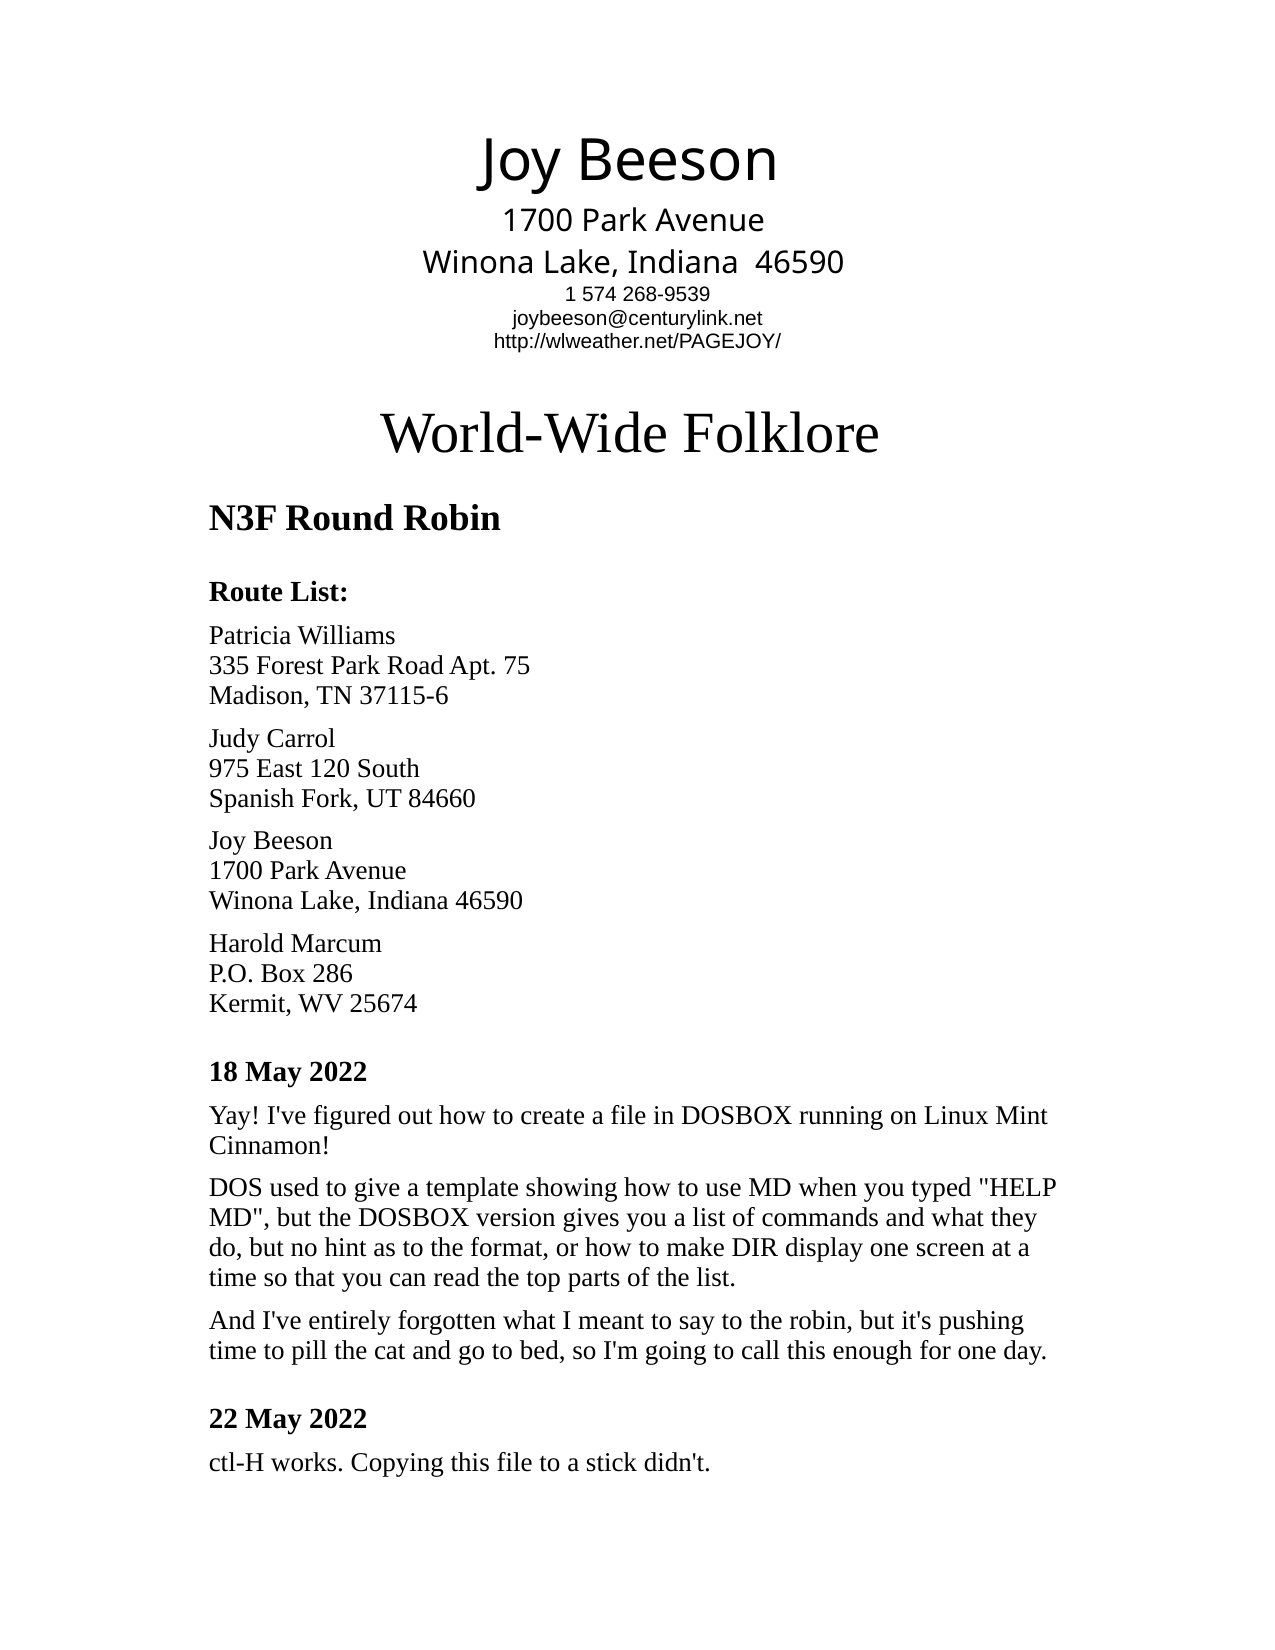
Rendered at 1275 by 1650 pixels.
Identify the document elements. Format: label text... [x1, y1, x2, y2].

subtitle N3F Round Robin [208, 497, 1066, 538]
text ctl-H works. Copying this file to a stick didn't. [208, 1447, 1066, 1477]
text DOS used to give a template showing how to use MD when you typed "HELP MD", but the DOSBOX version gives you a list of commands and what they do, but no hint as to the format, or how to make DIR display one screen at a time so that you can read the top parts of the list. [208, 1173, 1066, 1293]
subtitle World-Wide Folklore [208, 401, 1066, 465]
text Judy Carrol 975 East 120 South Spanish Fork, UT 84660 [208, 723, 1066, 813]
text Patricia Williams 335 Forest Park Road Apt. 75 Madison, TN 37115-6 [208, 620, 1066, 710]
text 1 574 268-9539 [208, 283, 1066, 306]
text http://wlweather.net/PAGEJOY/ [208, 329, 1066, 352]
text Harold Marcum P.O. Box 286 Kermit, WV 25674 [208, 928, 1066, 1018]
subtitle 22 May 2022 [208, 1403, 1066, 1435]
text joybeeson@centurylink.net [208, 306, 1066, 329]
text Yay! I've figured out how to create a file in DOSBOX running on Linux Mint Cinnamon! [208, 1100, 1066, 1160]
subtitle Route List: [208, 576, 1066, 608]
text 1700 Park Avenue [208, 198, 1066, 240]
text Joy Beeson [208, 118, 1066, 198]
text Joy Beeson 1700 Park Avenue Winona Lake, Indiana 46590 [208, 825, 1066, 915]
subtitle 18 May 2022 [208, 1055, 1066, 1088]
text Winona Lake, Indiana 46590 [208, 240, 1066, 283]
text And I've entirely forgotten what I meant to say to the robin, but it's pushing time to pill the cat and go to bed, so I'm going to call this enough for one day. [208, 1305, 1066, 1365]
